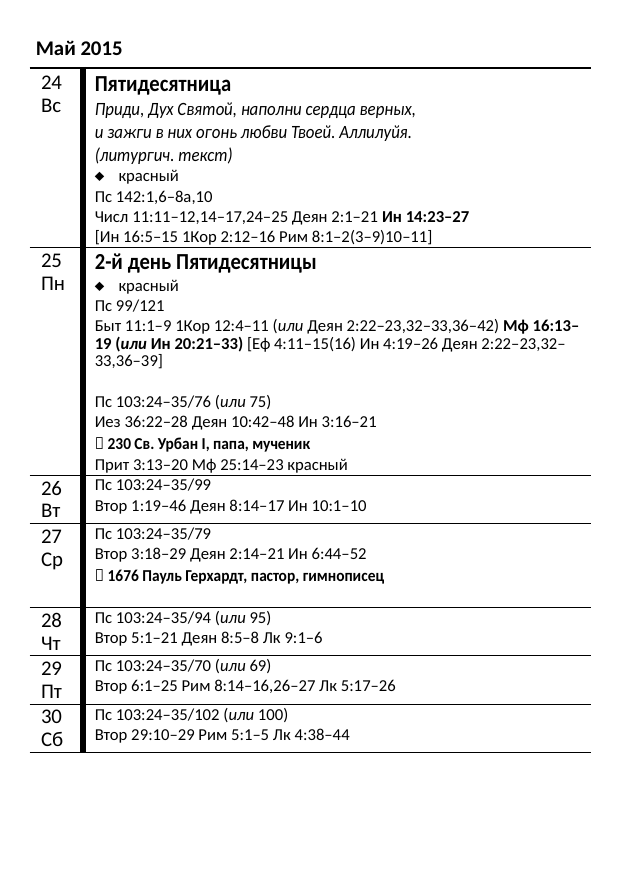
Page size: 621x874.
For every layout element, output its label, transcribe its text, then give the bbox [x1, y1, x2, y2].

table_header Май 2015 [30, 30, 591, 67]
table_cell Пс 103:24–35/70 (или 69) Втор 6:1–25 Рим 8:14–16,26–27 Лк 5:17–26 [86, 656, 591, 704]
table_cell 29 Пт [30, 656, 80, 704]
table_cell 27 Ср [30, 524, 80, 607]
table_cell Пятидесятница Приди, Дух Святой, наполни сердца верных, и зажги в них огонь любви Твоей. Аллилуйя. (литургич. текст) красный Пс 142:1,6–8а,10 Числ 11:11–12,14–17,24–25 Деян 2:1–21 Ин 14:23–27 [Ин 16:5–15 1Кор 2:12–16 Рим 8:1–2(3–9)10–11] [86, 69, 591, 247]
table_cell 30 Сб [30, 705, 80, 752]
table_cell Пс 103:24–35/102 (или 100) Втор 29:10–29 Рим 5:1–5 Лк 4:38–44 [86, 705, 591, 752]
table_cell Пс 103:24–35/94 (или 95) Втор 5:1–21 Деян 8:5–8 Лк 9:1–6 [86, 608, 591, 655]
table_cell 2-й день Пятидесятницы красный Пс 99/121 Быт 11:1–9 1Кор 12:4–11 (или Деян 2:22–23,32–33,36–42) Мф 16:13–19 (или Ин 20:21–33) [Еф 4:11–15(16) Ин 4:19–26 Деян 2:22–23,32–33,36–39] Пс 103:24–35/76 (или 75) Иез 36:22–28 Деян 10:42–48 Ин 3:16–21  230 Св. Урбан I, папа, мученик Прит 3:13–20 Мф 25:14–23 красный [86, 248, 591, 474]
table_cell 28 Чт [30, 608, 80, 655]
table_cell 26 Вт [30, 476, 80, 523]
table_cell 24 Вс [30, 69, 80, 247]
table_cell Пс 103:24–35/99 Втор 1:19–46 Деян 8:14–17 Ин 10:1–10 [86, 476, 591, 523]
table_cell 25 Пн [30, 248, 80, 474]
table_cell Пс 103:24–35/79 Втор 3:18–29 Деян 2:14–21 Ин 6:44–52  1676 Пауль Герхардт, пастор, гимнописец [86, 524, 591, 607]
